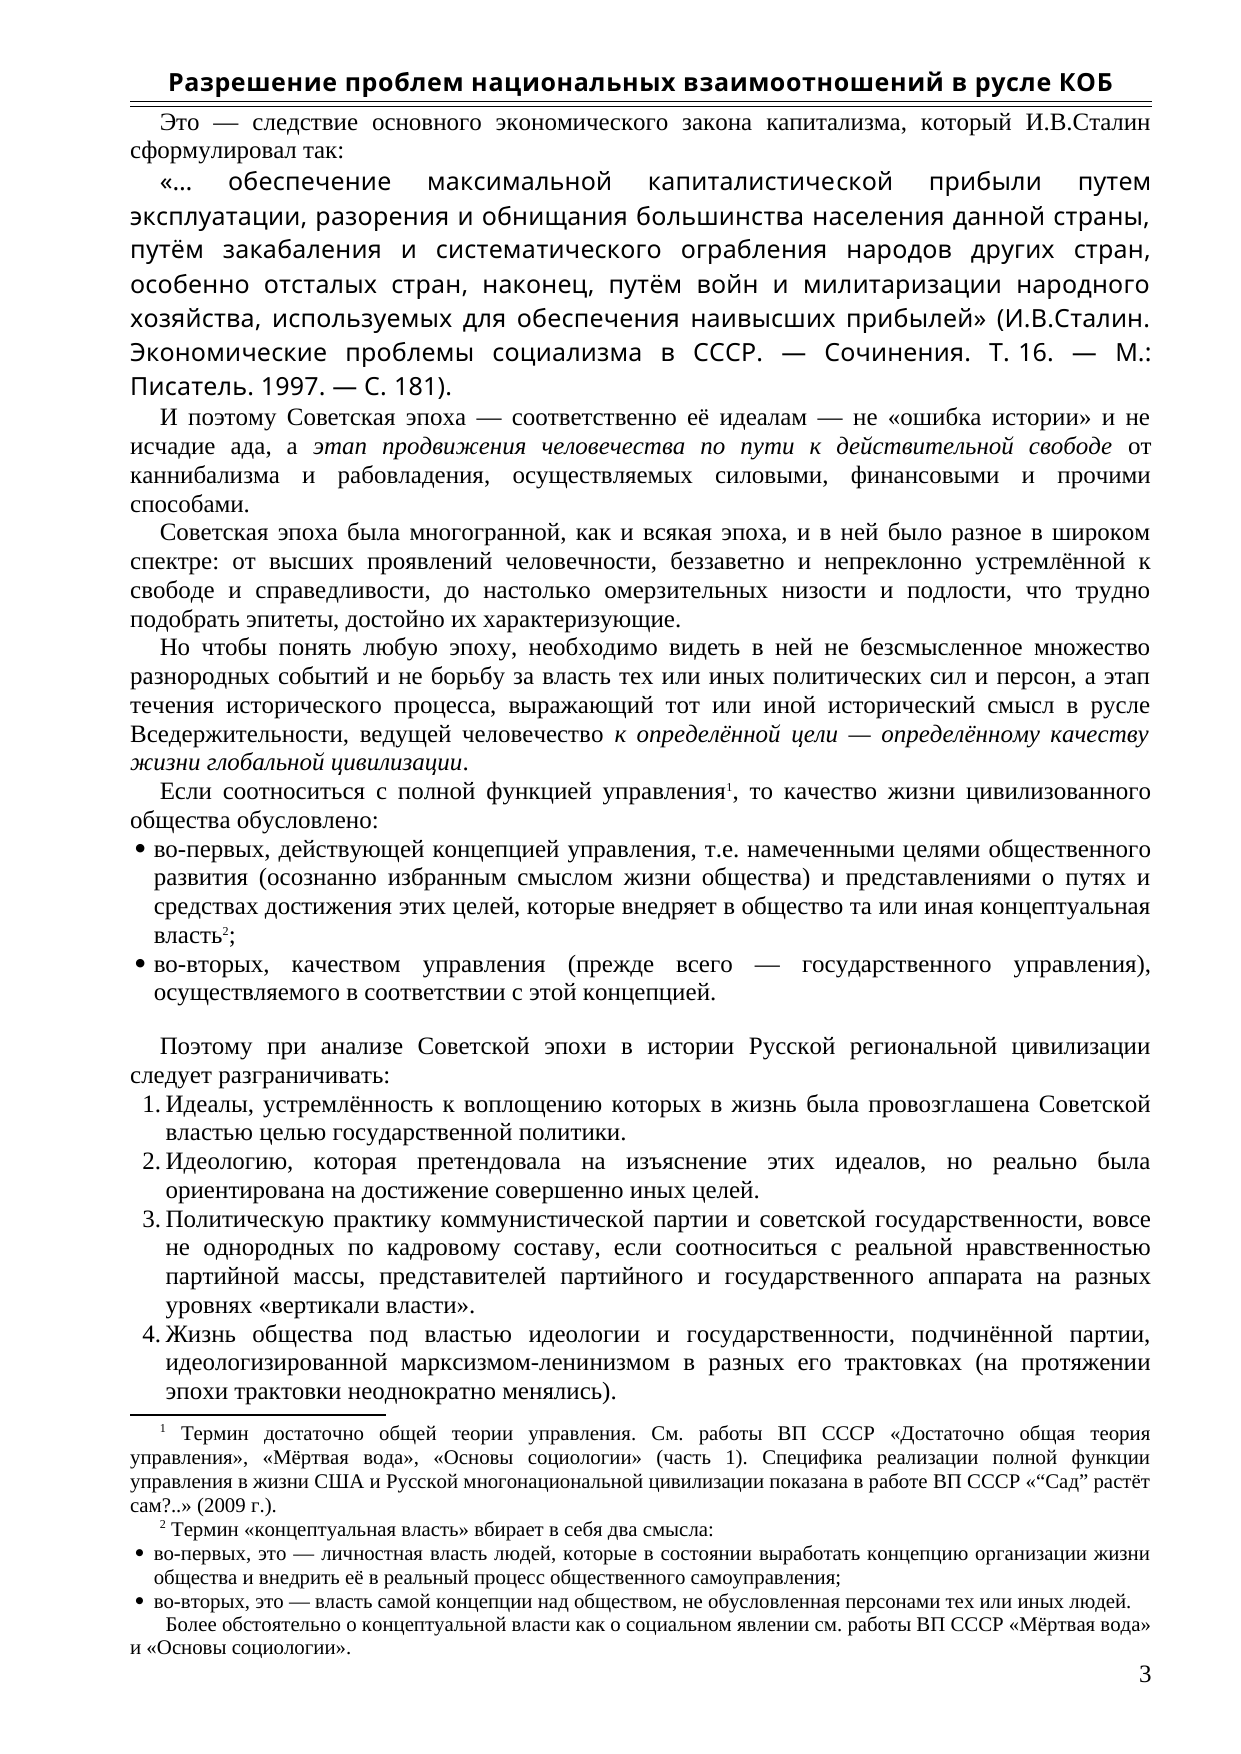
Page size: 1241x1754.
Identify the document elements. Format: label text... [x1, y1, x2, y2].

list во-вторых, это — власть самой концепции над обществом, не обусловленная персонами тех или иных людей. [136, 1589, 1152, 1613]
text Термин достаточно общей теории управления. См. работы ВП СССР «Достаточно общая теория управления», «Мёртвая вода», «Основы социологии» (часть 1). Специфика реализации полной функции управления в жизни США и Русской многонациональной цивилизации показана в работе ВП СССР «“Сад” растёт сам?..» (2009 г.). [130, 1421, 1152, 1517]
text Поэтому при анализе Советской эпохи в истории Русской региональной цивилизации следует разграничивать: [130, 1031, 1152, 1089]
text Советская эпоха была многогранной, как и всякая эпоха, и в ней было разное в широком спектре: от высших проявлений человечности, беззаветно и непреклонно устремлённой к свободе и справедливости, до настолько омерзительных низости и подлости, что трудно подобрать эпитеты, достойно их характеризующие. [130, 517, 1152, 632]
list Идеалы, устремлённость к воплощению которых в жизнь была провозглашена Советской властью целью государственной политики. [136, 1089, 1152, 1146]
text И поэтому Советская эпоха — соответственно её идеалам — не «ошибка истории» и не исчадие ада, а этап продвижения человечества по пути к действительной свободе от каннибализма и рабовладения, осуществляемых силовыми, финансовыми и прочими способами. [130, 402, 1152, 517]
text Если соотноситься с полной функцией управления, то качество жизни цивилизованного общества обусловлено: [130, 776, 1152, 834]
list Более обстоятельно о концептуальной власти как о социальном явлении см. работы ВП СССР «Мёртвая вода» и «Основы социологии». [130, 1613, 1152, 1659]
list во-первых, действующей концепцией управления, т.е. намеченными целями общественного развития (осознанно избранным смыслом жизни общества) и представлениями о путях и средствах достижения этих целей, которые внедряет в общество та или иная концептуальная власть; [136, 834, 1152, 949]
list Идеологию, которая претендовала на изъяснение этих идеалов, но реально была ориентирована на достижение совершенно иных целей. [136, 1146, 1152, 1204]
list во-первых, это — личностная власть людей, которые в состоянии выработать концепцию организации жизни общества и внедрить её в реальный процесс общественного самоуправления; [136, 1541, 1152, 1589]
list Политическую практику коммунистической партии и советской государственности, вовсе не однородных по кадровому составу, если соотноситься с реальной нравственностью партийной массы, представителей партийного и государственного аппарата на разных уровнях «вертикали власти». [136, 1204, 1152, 1319]
list во-вторых, качеством управления (прежде всего — государственного управления), осуществляемого в соответствии с этой концепцией. [136, 949, 1152, 1006]
list Жизнь общества под властью идеологии и государственности, подчинённой партии, идеологизированной марксизмом-ленинизмом в разных его трактовках (на протяжении эпохи трактовки неоднократно менялись). [136, 1319, 1152, 1405]
text Это — следствие основного экономического закона капитализма, который И.В.Сталин сформулировал так: [130, 107, 1152, 164]
list Термин «концептуальная власть» вбирает в себя два смысла: [130, 1517, 1152, 1541]
text «… обеспечение максимальной капиталистиче­ской прибыли путем эксплуатации, разорения и обнищания большинства населения данной страны, путём закабаления и система­тического ограбления народов других стран, особенно отсталых стран, наконец, путём войн и милитаризации народного хозяйства, используемых для обеспечения наивысших прибылей» (И.В.Сталин. Экономические проблемы социализма в СССР. — Сочинения. Т. 16. — М.: Писатель. 1997. — С. 181). [130, 164, 1152, 402]
text Но чтобы понять любую эпоху, необходимо видеть в ней не безсмысленное множество разнородных событий и не борьбу за власть тех или иных политических сил и персон, а этап течения исторического процесса, выражающий тот или иной исторический смысл в русле Вседержительности, ведущей человечество к определённой цели — определённому качеству жизни глобальной цивилизации. [130, 632, 1152, 776]
